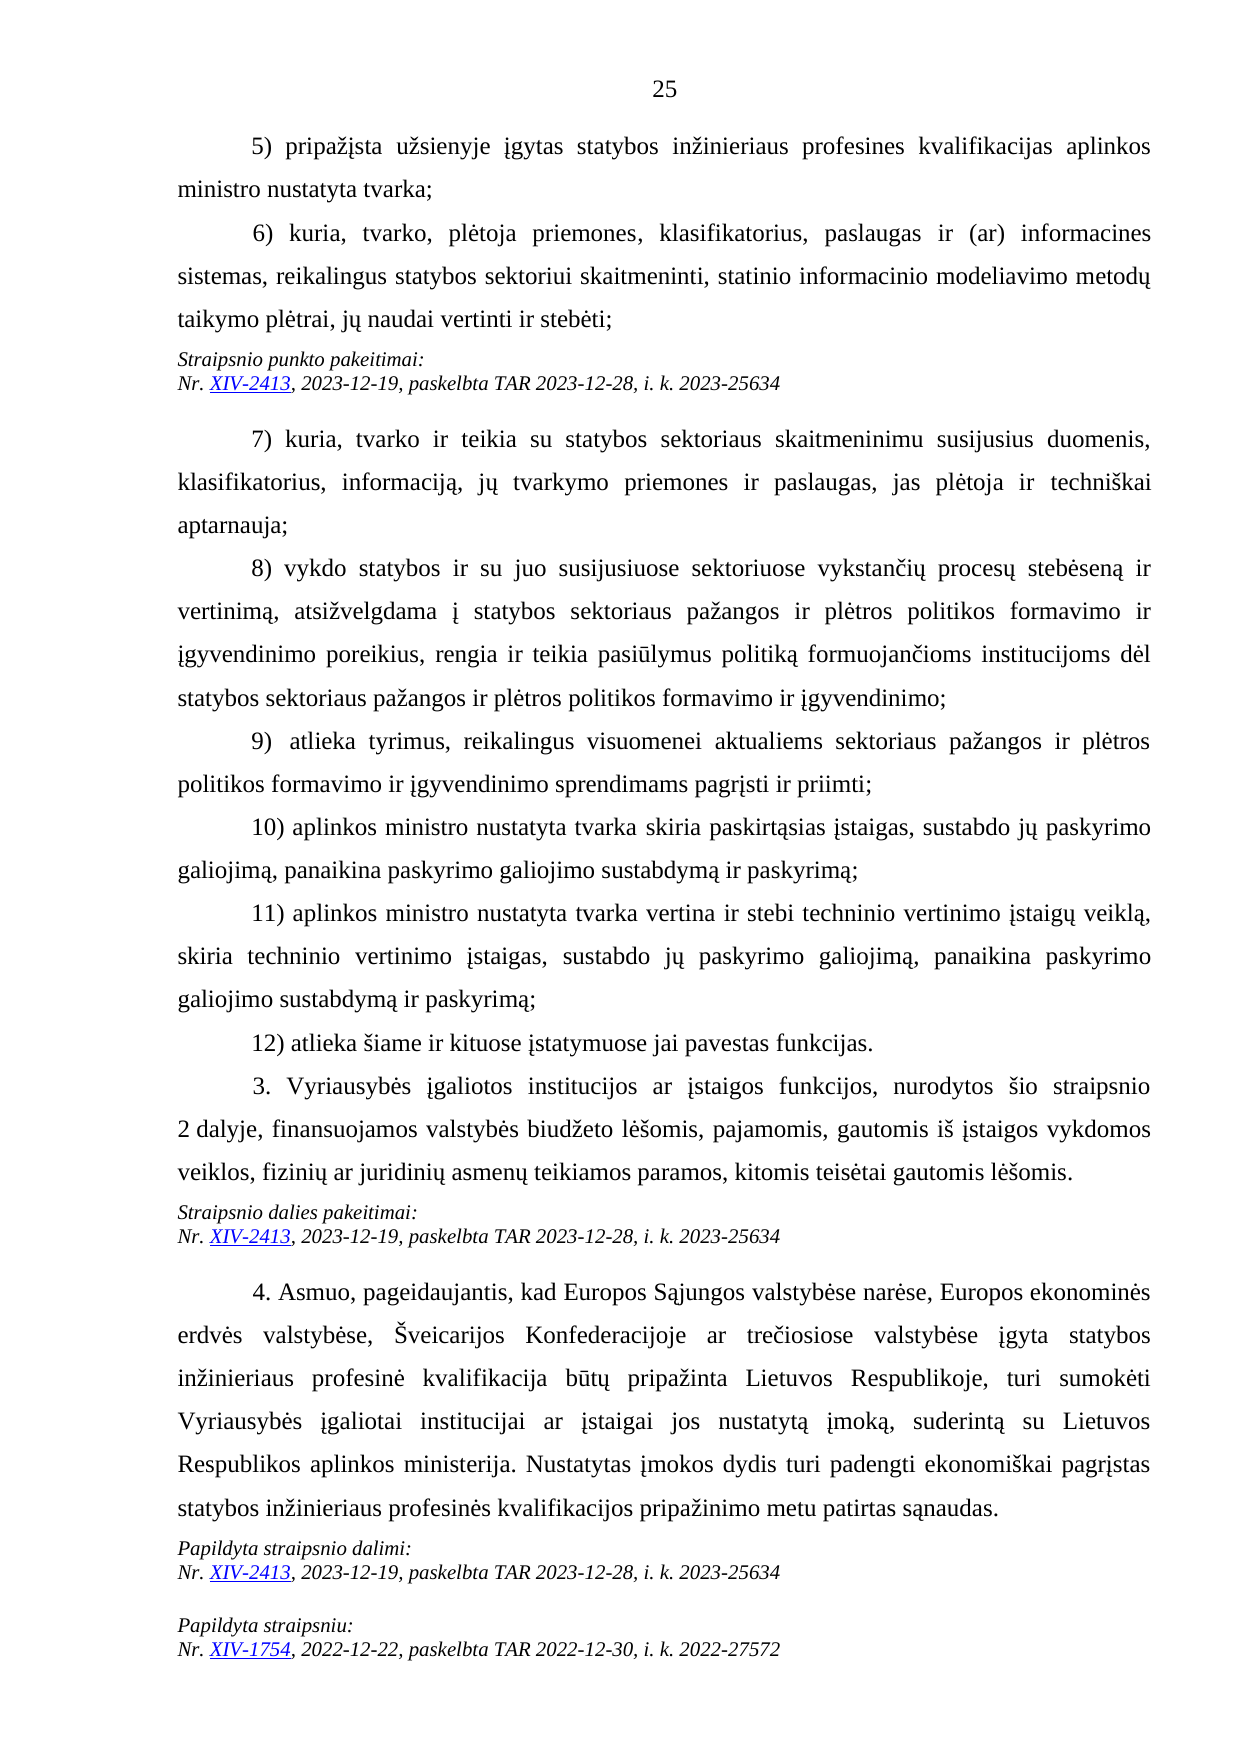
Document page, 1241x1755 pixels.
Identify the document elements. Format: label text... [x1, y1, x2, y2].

text 6) kuria, tvarko, plėtoja priemones, klasifikatorius, paslaugas ir (ar) informacines sistemas, reikalingus statybos sektoriui skaitmeninti, statinio informacinio modeliavimo metodų taikymo plėtrai, jų naudai vertinti ir stebėti; [177, 218, 1152, 333]
text 12) atlieka šiame ir kituose įstatymuose jai pavestas funkcijas. [177, 1028, 1152, 1056]
text Papildyta straipsnio dalimi: [177, 1536, 1152, 1560]
text Nr. XIV-2413, 2023-12-19, paskelbta TAR 2023-12-28, i. k. 2023-25634 [177, 1224, 1152, 1248]
text Straipsnio dalies pakeitimai: [177, 1200, 1152, 1224]
text 7) kuria, tvarko ir teikia su statybos sektoriaus skaitmeninimu susijusius duomenis, klasifikatorius, informaciją, jų tvarkymo priemones ir paslaugas, jas plėtoja ir techniškai aptarnauja; [177, 424, 1152, 539]
text Straipsnio punkto pakeitimai: [177, 347, 1152, 371]
text 8) vykdo statybos ir su juo susijusiuose sektoriuose vykstančių procesų stebėseną ir vertinimą, atsižvelgdama į statybos sektoriaus pažangos ir plėtros politikos formavimo ir įgyvendinimo poreikius, rengia ir teikia pasiūlymus politiką formuojančioms institucijoms dėl statybos sektoriaus pažangos ir plėtros politikos formavimo ir įgyvendinimo; [177, 553, 1152, 711]
text Nr. XIV-1754, 2022-12-22, paskelbta TAR 2022-12-30, i. k. 2022-27572 [177, 1637, 1152, 1661]
text 9) atlieka tyrimus, reikalingus visuomenei aktualiems sektoriaus pažangos ir plėtros politikos formavimo ir įgyvendinimo sprendimams pagrįsti ir priimti; [177, 726, 1152, 798]
text 10) aplinkos ministro nustatyta tvarka skiria paskirtąsias įstaigas, sustabdo jų paskyrimo galiojimą, panaikina paskyrimo galiojimo sustabdymą ir paskyrimą; [177, 812, 1152, 884]
text Nr. XIV-2413, 2023-12-19, paskelbta TAR 2023-12-28, i. k. 2023-25634 [177, 371, 1152, 395]
text 11) aplinkos ministro nustatyta tvarka vertina ir stebi techninio vertinimo įstaigų veiklą, skiria techninio vertinimo įstaigas, sustabdo jų paskyrimo galiojimą, panaikina paskyrimo galiojimo sustabdymą ir paskyrimą; [177, 898, 1152, 1013]
text 4. Asmuo, pageidaujantis, kad Europos Sąjungos valstybėse narėse, Europos ekonominės erdvės valstybėse, Šveicarijos Konfederacijoje ar trečiosiose valstybėse įgyta statybos inžinieriaus profesinė kvalifikacija būtų pripažinta Lietuvos Respublikoje, turi sumokėti Vyriausybės įgaliotai institucijai ar įstaigai jos nustatytą įmoką, suderintą su Lietuvos Respublikos aplinkos ministerija. Nustatytas įmokos dydis turi padengti ekonomiškai pagrįstas statybos inžinieriaus profesinės kvalifikacijos pripažinimo metu patirtas sąnaudas. [177, 1277, 1152, 1521]
text 3. Vyriausybės įgaliotos institucijos ar įstaigos funkcijos, nurodytos šio straipsnio 2 dalyje, finansuojamos valstybės biudžeto lėšomis, pajamomis, gautomis iš įstaigos vykdomos veiklos, fizinių ar juridinių asmenų teikiamos paramos, kitomis teisėtai gautomis lėšomis. [177, 1071, 1152, 1186]
text Papildyta straipsniu: [177, 1613, 1152, 1637]
text Nr. XIV-2413, 2023-12-19, paskelbta TAR 2023-12-28, i. k. 2023-25634 [177, 1560, 1152, 1584]
text 5) pripažįsta užsienyje įgytas statybos inžinieriaus profesines kvalifikacijas aplinkos ministro nustatyta tvarka; [177, 131, 1152, 203]
